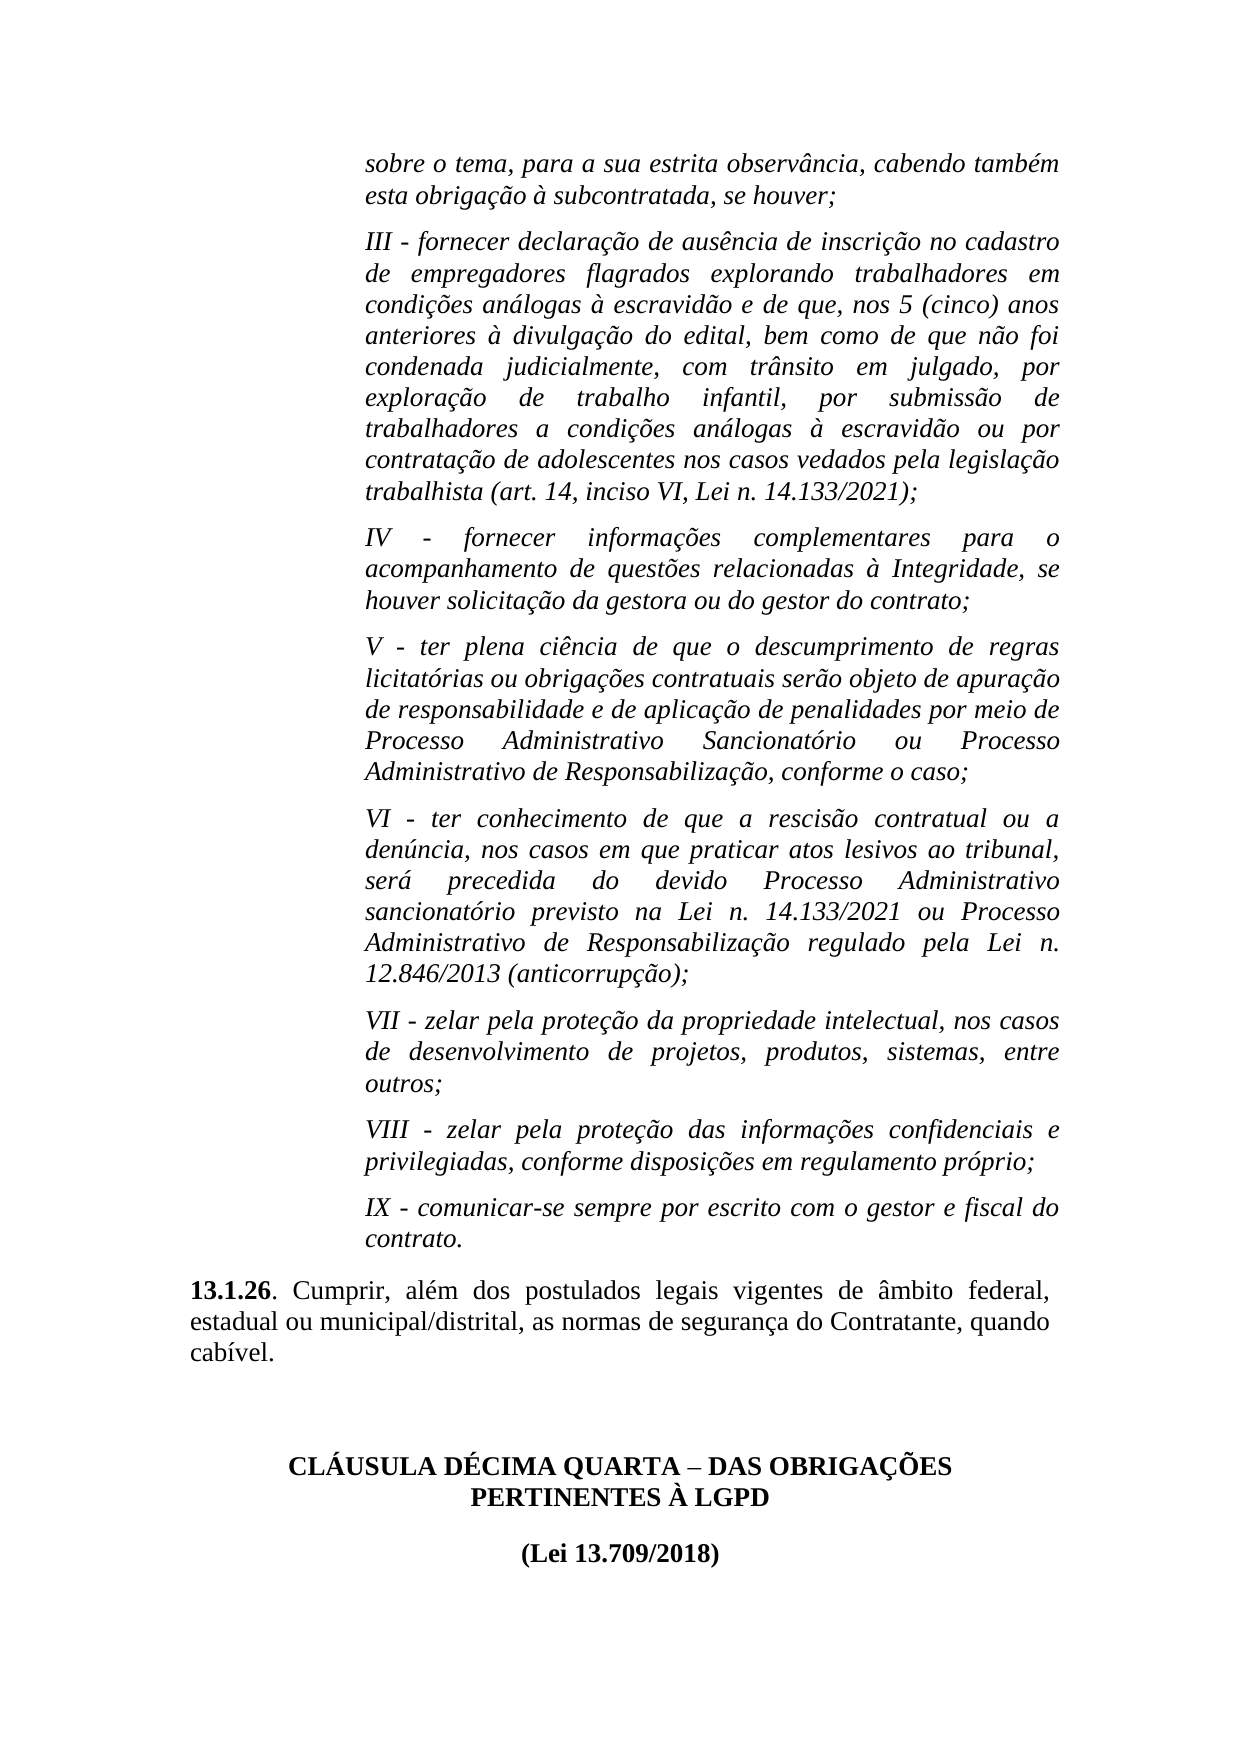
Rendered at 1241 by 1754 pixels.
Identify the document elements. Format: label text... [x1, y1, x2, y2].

text IV - fornecer informações complementares para o acompanhamento de questões relacionadas à Integridade, se houver solicitação da gestora ou do gestor do contrato; [365, 521, 1063, 615]
text VIII - zelar pela proteção das informações confidenciais e privilegiadas, conforme disposições em regulamento próprio; [365, 1113, 1063, 1176]
text VII - zelar pela proteção da propriedade intelectual, nos casos de desenvolvimento de projetos, produtos, sistemas, entre outros; [365, 1004, 1063, 1098]
text sobre o tema, para a sua estrita observância, cabendo também esta obrigação à subcontratada, se houver; [365, 148, 1063, 210]
text V - ter plena ciência de que o descumprimento de regras licitatórias ou obrigações contratuais serão objeto de apuração de responsabilidade e de aplicação de penalidades por meio de Processo Administrativo Sancionatório ou Processo Administrativo de Responsabilização, conforme o caso; [365, 631, 1063, 786]
text IX - comunicar-se sempre por escrito com o gestor e fiscal do contrato. [365, 1191, 1063, 1254]
text CLÁUSULA DÉCIMA QUARTA – DAS OBRIGAÇÕES PERTINENTES À LGPD [190, 1450, 1051, 1512]
text III - fornecer declaração de ausência de inscrição no cadastro de empregadores flagrados explorando trabalhadores em condições análogas à escravidão e de que, nos 5 (cinco) anos anteriores à divulgação do edital, bem como de que não foi condenada judicialmente, com trânsito em julgado, por exploração de trabalho infantil, por submissão de trabalhadores a condições análogas à escravidão ou por contratação de adolescentes nos casos vedados pela legislação trabalhista (art. 14, inciso VI, Lei n. 14.133/2021); [365, 226, 1063, 506]
text 13.1.26. Cumprir, além dos postulados legais vigentes de âmbito federal, estadual ou municipal/distrital, as normas de segurança do Contratante, quando cabível. [190, 1274, 1051, 1367]
text (Lei 13.709/2018) [190, 1537, 1051, 1568]
text VI - ter conhecimento de que a rescisão contratual ou a denúncia, nos casos em que praticar atos lesivos ao tribunal, será precedida do devido Processo Administrativo sancionatório previsto na Lei n. 14.133/2021 ou Processo Administrativo de Responsabilização regulado pela Lei n. 12.846/2013 (anticorrupção); [365, 802, 1063, 989]
